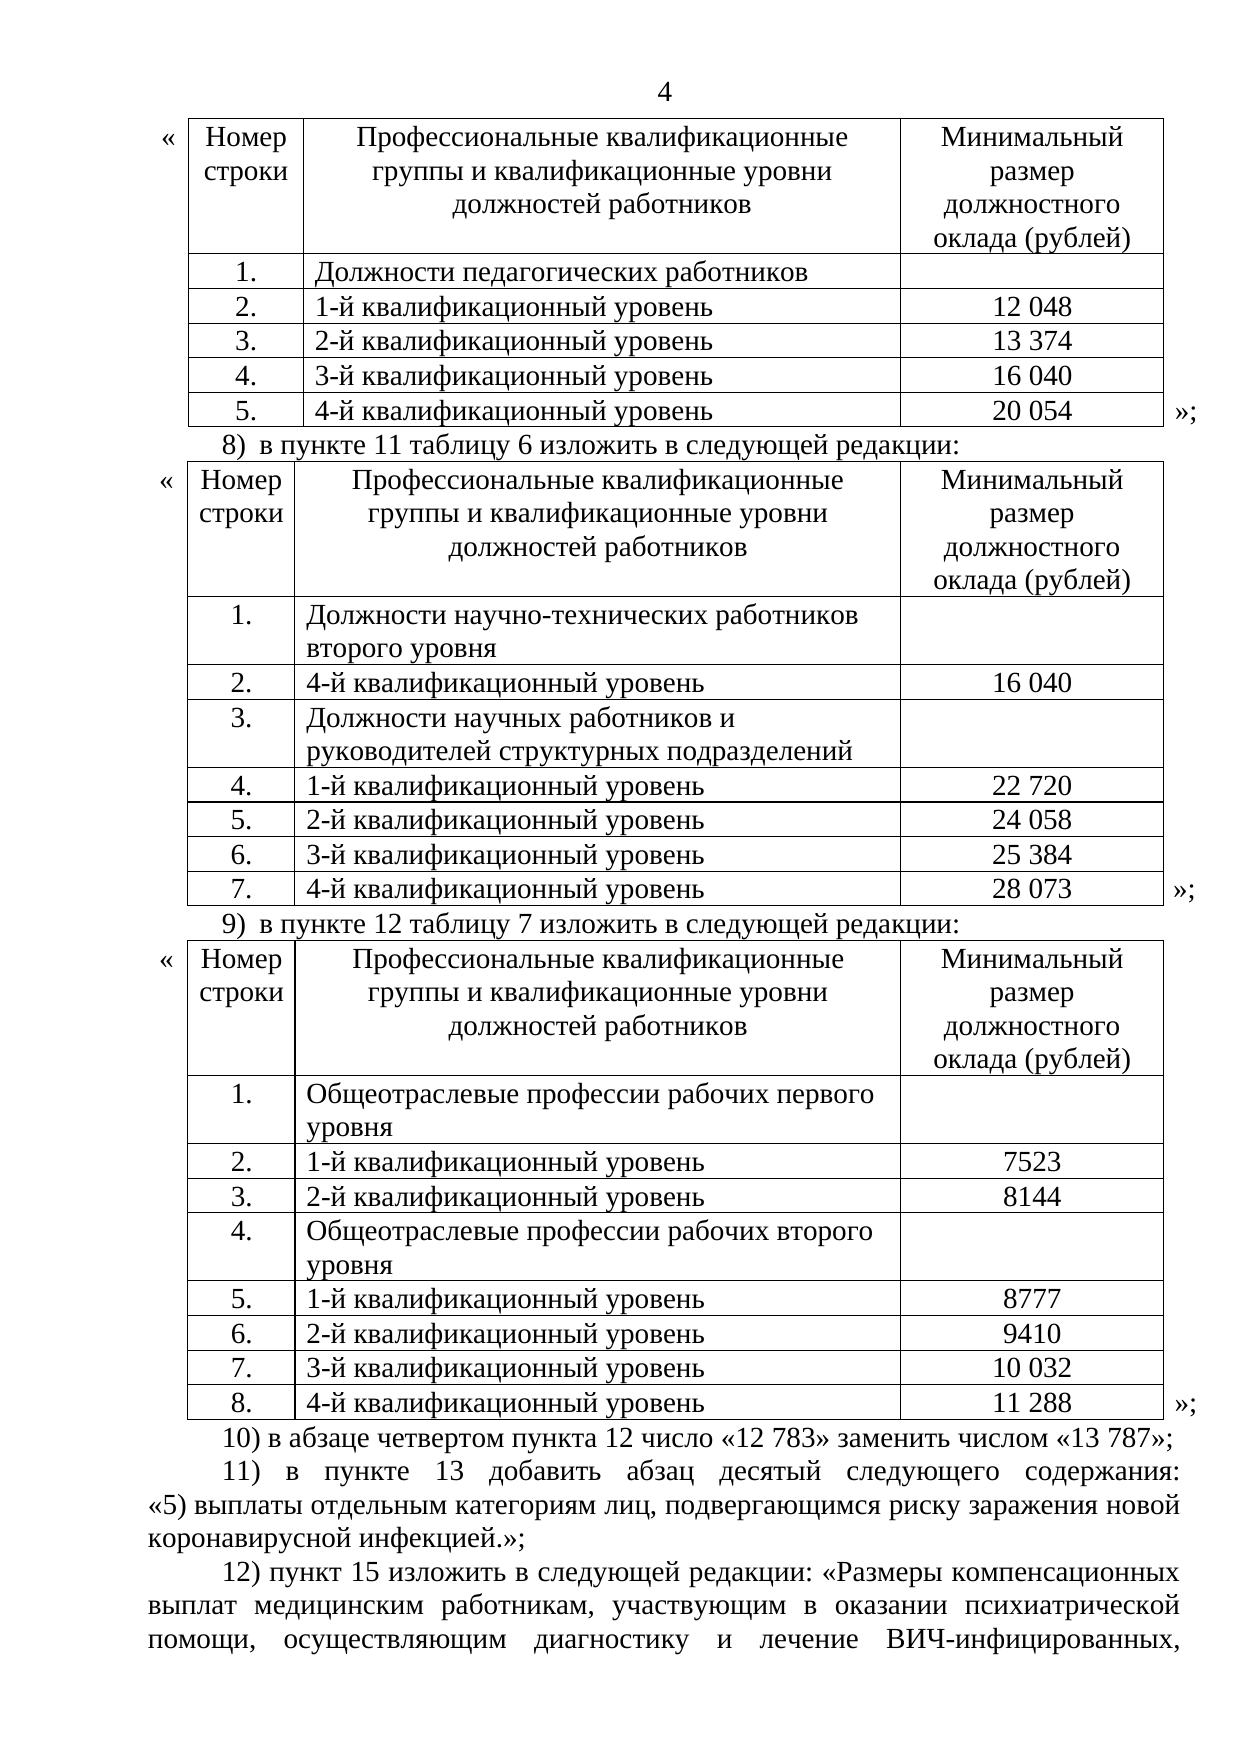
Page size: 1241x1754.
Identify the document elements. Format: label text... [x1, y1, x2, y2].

text 12) пункт 15 изложить в следующей редакции: «Размеры компенсационных выплат медицинским работникам, участвующим в оказании психиатрической помощи, осуществляющим диагностику и лечение ВИЧ-инфицированных, [148, 1554, 1181, 1654]
table_cell 1-й квалификационный уровень [295, 768, 900, 801]
table_cell 6. [188, 837, 294, 871]
table_cell [159, 288, 188, 322]
table_cell [1164, 801, 1201, 836]
table_cell 1. [188, 1076, 294, 1143]
table_cell [159, 1212, 187, 1280]
text 11) в пункте 13 добавить абзац десятый следующего содержания: «5) выплаты отдельным категориям лиц, подвергающимся риску заражения новой коронавирусной инфекцией.»; [148, 1453, 1181, 1554]
table_cell [159, 1280, 187, 1315]
list в пункте 11 таблицу 6 изложить в следующей редакции: [222, 427, 1181, 461]
text 10) в абзаце четвертом пункта 12 число «12 783» заменить числом «13 787»; [148, 1420, 1181, 1453]
table_cell 20 054 [901, 393, 1163, 426]
table_cell 7. [188, 872, 294, 905]
table_cell 3-й квалификационный уровень [295, 837, 900, 871]
table_cell [159, 1178, 187, 1212]
table_cell [1164, 1178, 1208, 1212]
table_cell [901, 1213, 1163, 1280]
table_cell 4. [188, 768, 294, 801]
table_cell [901, 254, 1163, 288]
table_cell 4. [189, 358, 303, 392]
table_cell 2-й квалификационный уровень [295, 803, 900, 836]
table_cell [1164, 1143, 1208, 1178]
table_cell »; [1164, 392, 1208, 426]
table_cell 1-й квалификационный уровень [296, 1144, 900, 1178]
table_cell 10 032 [901, 1351, 1163, 1384]
table_cell [1164, 1350, 1208, 1384]
table_cell [159, 323, 188, 357]
table_cell 8144 [901, 1179, 1163, 1212]
table_cell 7523 [901, 1144, 1163, 1178]
table_cell 1. [189, 254, 303, 288]
table_header Номер строки [189, 119, 303, 253]
table_cell Общеотраслевые профессии рабочих второго уровня [296, 1213, 900, 1280]
table_cell [159, 1143, 187, 1178]
table_cell 3. [188, 1179, 294, 1212]
table_header « [159, 461, 187, 596]
table_cell 22 720 [901, 768, 1163, 801]
table_cell [159, 767, 187, 801]
table_cell [159, 664, 187, 699]
table_cell 5. [188, 803, 294, 836]
table_cell 8777 [901, 1281, 1163, 1315]
table_cell Должности научно-технических работников второго уровня [295, 597, 900, 664]
table_cell 2. [189, 289, 303, 322]
table_cell 1-й квалификационный уровень [304, 289, 900, 322]
table_cell 4-й квалификационный уровень [304, 393, 900, 426]
table_cell 9410 [901, 1316, 1163, 1349]
table_cell [159, 699, 187, 767]
table_cell [1164, 1075, 1208, 1143]
table_cell 2. [188, 1144, 294, 1178]
table_cell [1164, 699, 1201, 767]
table_cell [159, 1350, 187, 1384]
table_cell [159, 1384, 187, 1419]
table_cell [1164, 1315, 1208, 1349]
table_header « [159, 940, 187, 1075]
table_cell Общеотраслевые профессии рабочих первого уровня [296, 1076, 900, 1143]
table_cell [159, 596, 187, 664]
table_cell [901, 700, 1163, 767]
table_header [1164, 118, 1208, 253]
table_cell 7. [188, 1351, 294, 1384]
table_cell [159, 801, 187, 836]
table_cell Должности педагогических работников [304, 254, 900, 288]
table_cell 24 058 [901, 803, 1163, 836]
table_cell [1164, 1280, 1208, 1315]
table_cell 4-й квалификационный уровень [295, 665, 900, 699]
table_cell [1164, 1212, 1208, 1280]
table_cell 28 073 [901, 872, 1163, 905]
table_cell [159, 1315, 187, 1349]
table_header « [159, 118, 188, 253]
table_cell [159, 253, 188, 288]
table_header Номер строки [188, 941, 294, 1075]
table_cell 1. [188, 597, 294, 664]
table_cell 2-й квалификационный уровень [296, 1179, 900, 1212]
table_header Номер строки [188, 462, 294, 596]
table_cell [159, 357, 188, 392]
list в пункте 12 таблицу 7 изложить в следующей редакции: [222, 906, 1181, 940]
table_cell [1164, 323, 1208, 357]
table_cell [901, 597, 1163, 664]
table_header Минимальный размер должностного оклада (рублей) [901, 941, 1163, 1075]
table_cell 16 040 [901, 665, 1163, 699]
table_cell 2-й квалификационный уровень [304, 324, 900, 357]
table_cell [1164, 253, 1208, 288]
table_cell [1164, 836, 1201, 871]
table_cell 16 040 [901, 358, 1163, 392]
table_cell [159, 392, 188, 426]
table_cell [159, 836, 187, 871]
table_cell 3-й квалификационный уровень [296, 1351, 900, 1384]
table_cell 13 374 [901, 324, 1163, 357]
table_cell 12 048 [901, 289, 1163, 322]
table_header Профессиональные квалификационные группы и квалификационные уровни должностей работников [295, 462, 900, 596]
table_cell 5. [189, 393, 303, 426]
table_header [1164, 461, 1201, 596]
table_cell [1164, 288, 1208, 322]
table_cell 2. [188, 665, 294, 699]
table_header Профессиональные квалификационные группы и квалификационные уровни должностей работников [296, 941, 900, 1075]
table_cell 11 288 [901, 1385, 1163, 1419]
table_cell [159, 1075, 187, 1143]
table_header Минимальный размер должностного оклада (рублей) [901, 462, 1163, 596]
table_cell 4. [188, 1213, 294, 1280]
table_cell 8. [188, 1385, 294, 1419]
table_cell »; [1164, 871, 1201, 905]
table_cell 3-й квалификационный уровень [304, 358, 900, 392]
table_cell 6. [188, 1316, 294, 1349]
table_cell 3. [189, 324, 303, 357]
table_cell [159, 871, 187, 905]
table_cell [1164, 767, 1201, 801]
table_cell Должности научных работников и руководителей структурных подразделений [295, 700, 900, 767]
table_cell [1164, 596, 1201, 664]
table_cell [901, 1076, 1163, 1143]
table_cell [1164, 357, 1208, 392]
table_header Минимальный размер должностного оклада (рублей) [901, 119, 1163, 253]
table_cell [1164, 664, 1201, 699]
table_header Профессиональные квалификационные группы и квалификационные уровни должностей работников [304, 119, 900, 253]
table_cell »; [1164, 1384, 1208, 1419]
table_cell 3. [188, 700, 294, 767]
table_cell 25 384 [901, 837, 1163, 871]
table_cell 1-й квалификационный уровень [296, 1281, 900, 1315]
table_cell 2-й квалификационный уровень [296, 1316, 900, 1349]
table_cell 5. [188, 1281, 294, 1315]
table_header [1164, 940, 1208, 1075]
table_cell 4-й квалификационный уровень [296, 1385, 900, 1419]
table_cell 4-й квалификационный уровень [295, 872, 900, 905]
